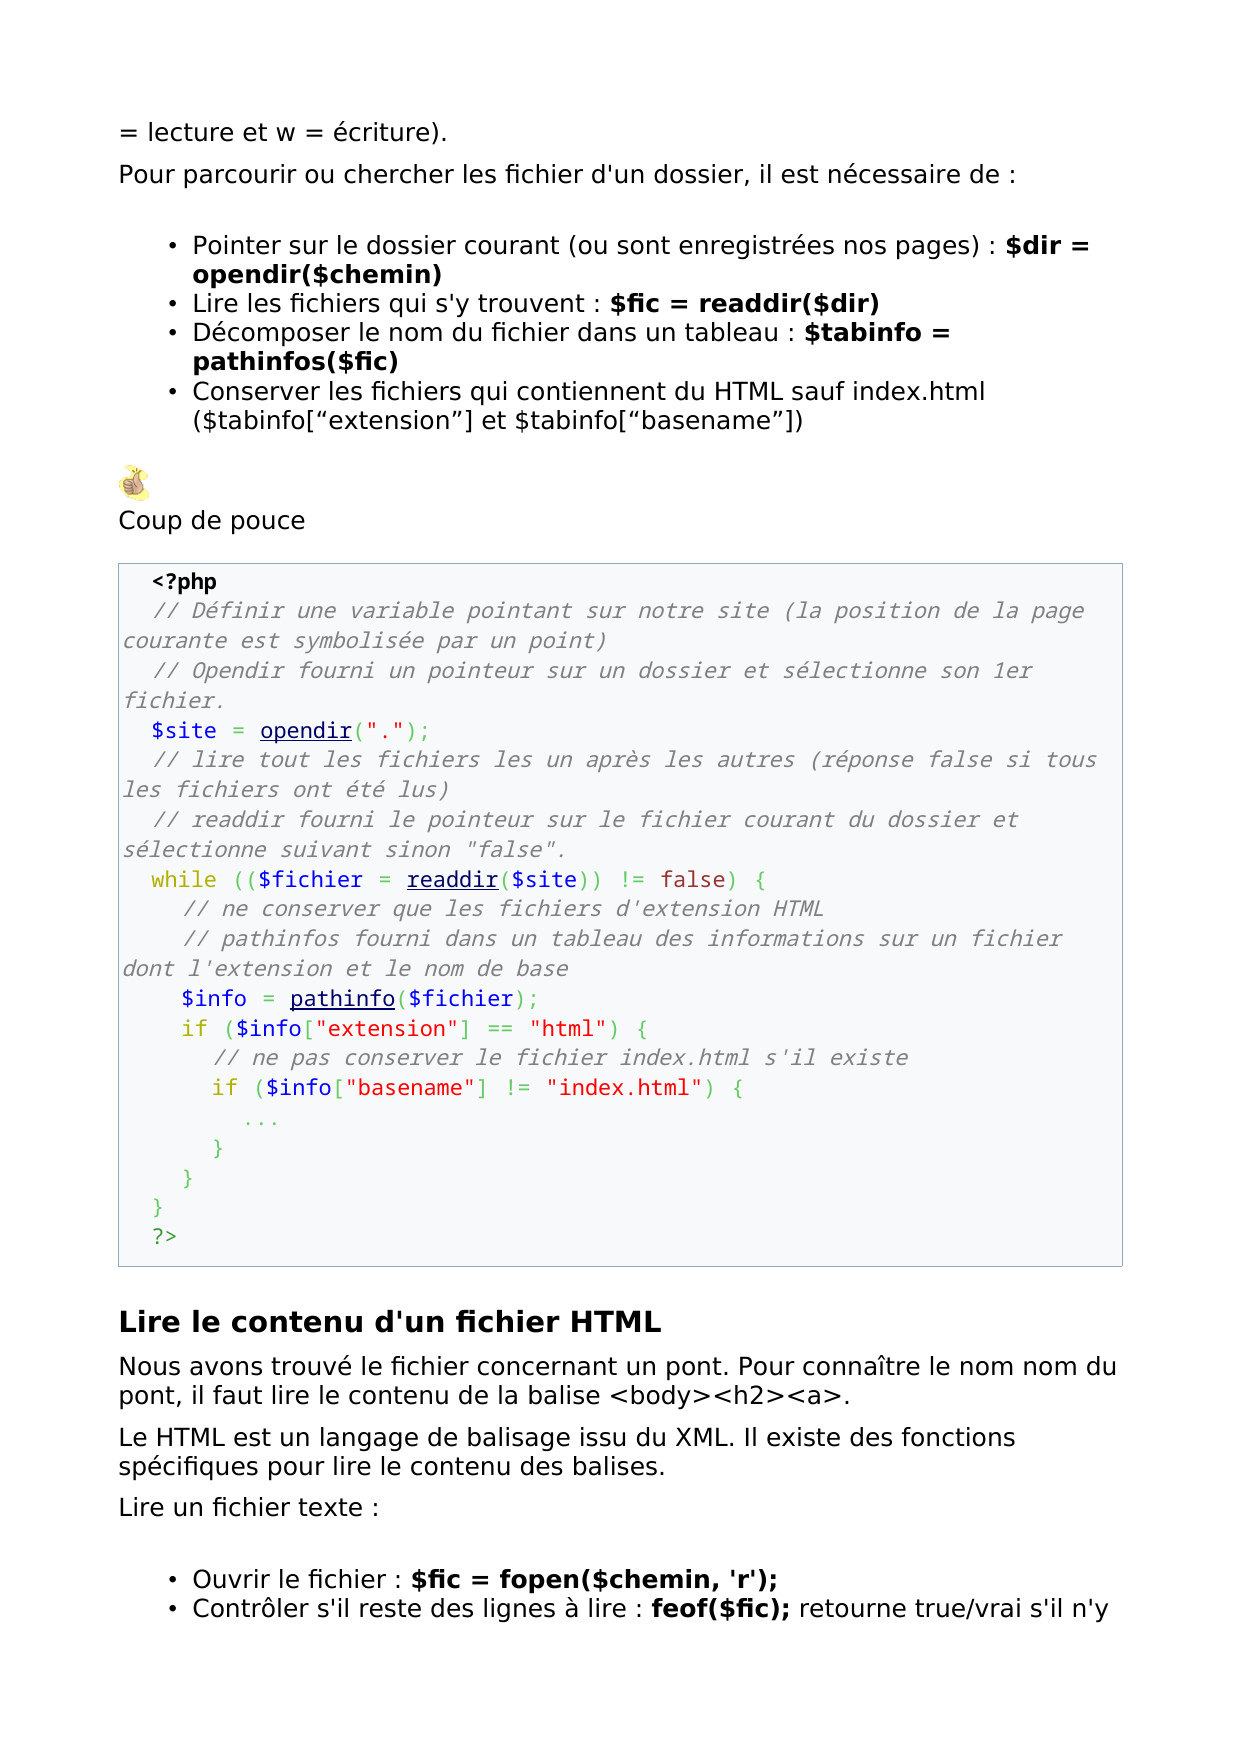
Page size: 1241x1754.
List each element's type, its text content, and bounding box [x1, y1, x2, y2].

text Coup de pouce [118, 506, 1122, 535]
text Pour parcourir ou chercher les fichier d'un dossier, il est nécessaire de : [118, 160, 1122, 189]
list Décomposer le nom du fichier dans un tableau : $tabinfo = pathinfos($fic) [177, 318, 1122, 377]
list Conserver les fichiers qui contiennent du HTML sauf index.html ($tabinfo[“extension”] et $tabinfo[“basename”]) [177, 377, 1122, 435]
table_header <?php // Définir une variable pointant sur notre site (la position de la page courante est symbolisée par un point) // Opendir fourni un pointeur sur un dossier et sélectionne son 1er fichier. $site = opendir("."); // lire tout les fichiers les un après les autres (réponse false si tous les fichiers ont été lus) // readdir fourni le pointeur sur le fichier courant du dossier et sélectionne suivant sinon "false". while (($fichier = readdir($site)) != false) { // ne conserver que les fichiers d'extension HTML // pathinfos fourni dans un tableau des informations sur un fichier dont l'extension et le nom de base $info = pathinfo($fichier); if ($info["extension"] == "html") { // ne pas conserver le fichier index.html s'il existe if ($info["basename"] != "index.html") { ... } } } ?> [119, 564, 1122, 1266]
list Lire les fichiers qui s'y trouvent : $fic = readdir($dir) [177, 289, 1122, 318]
list Pointer sur le dossier courant (ou sont enregistrées nos pages) : $dir = opendir($chemin) [177, 231, 1122, 289]
list Contrôler s'il reste des lignes à lire : feof($fic); retourne true/vrai s'il n'y [177, 1594, 1122, 1623]
text Le HTML est un langage de balisage issu du XML. Il existe des fonctions spécifiques pour lire le contenu des balises. [118, 1423, 1122, 1481]
text = lecture et w = écriture). [118, 118, 1122, 147]
picture [118, 464, 150, 502]
text Lire un fichier texte : [118, 1494, 1122, 1523]
text Nous avons trouvé le fichier concernant un pont. Pour connaître le nom nom du pont, il faut lire le contenu de la balise <body><h2><a>. [118, 1352, 1122, 1410]
subtitle Lire le contenu d'un fichier HTML [118, 1306, 1122, 1339]
list Ouvrir le fichier : $fic = fopen($chemin, 'r'); [177, 1565, 1122, 1594]
